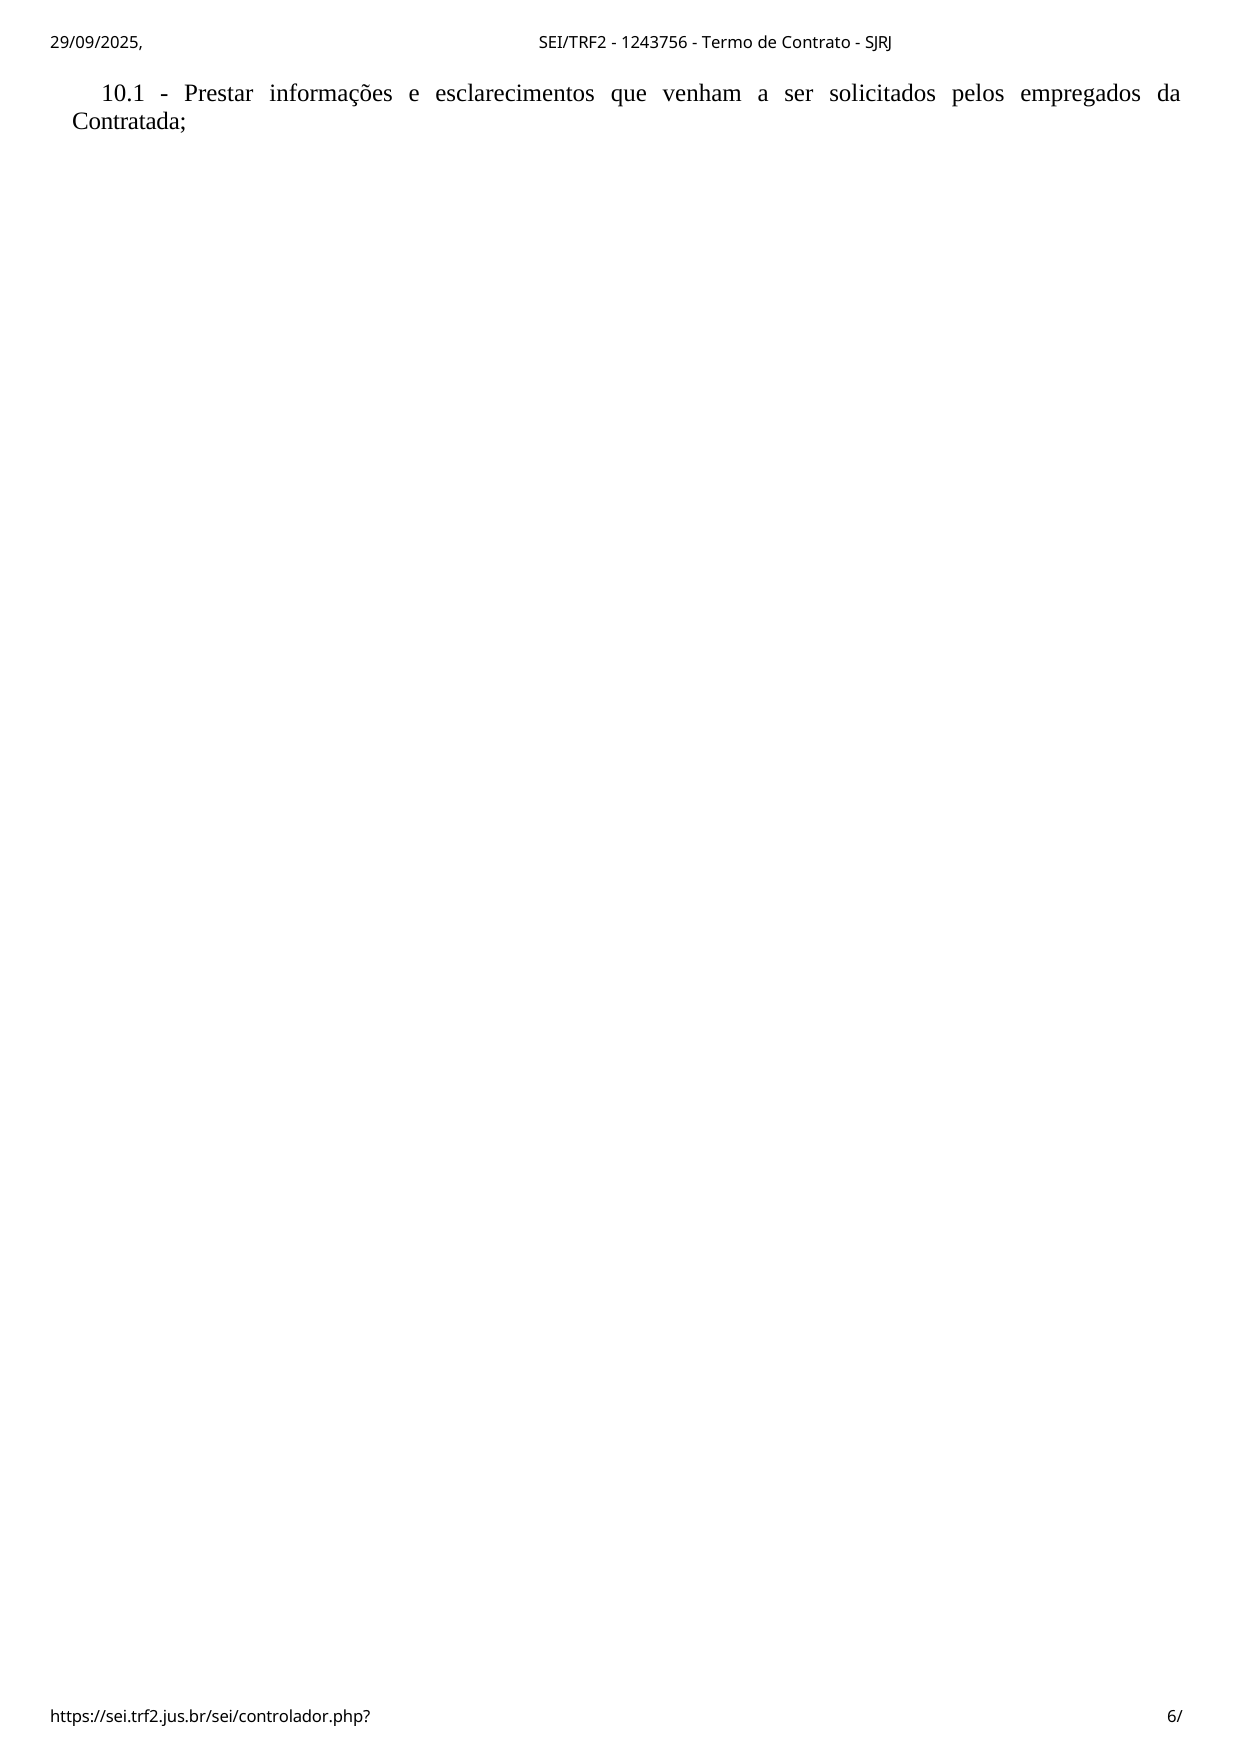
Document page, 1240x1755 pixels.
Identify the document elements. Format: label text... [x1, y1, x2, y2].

list - Prestar informações e esclarecimentos que venham a ser solicitados pelos empregados da Contratada; [72, 79, 1181, 135]
